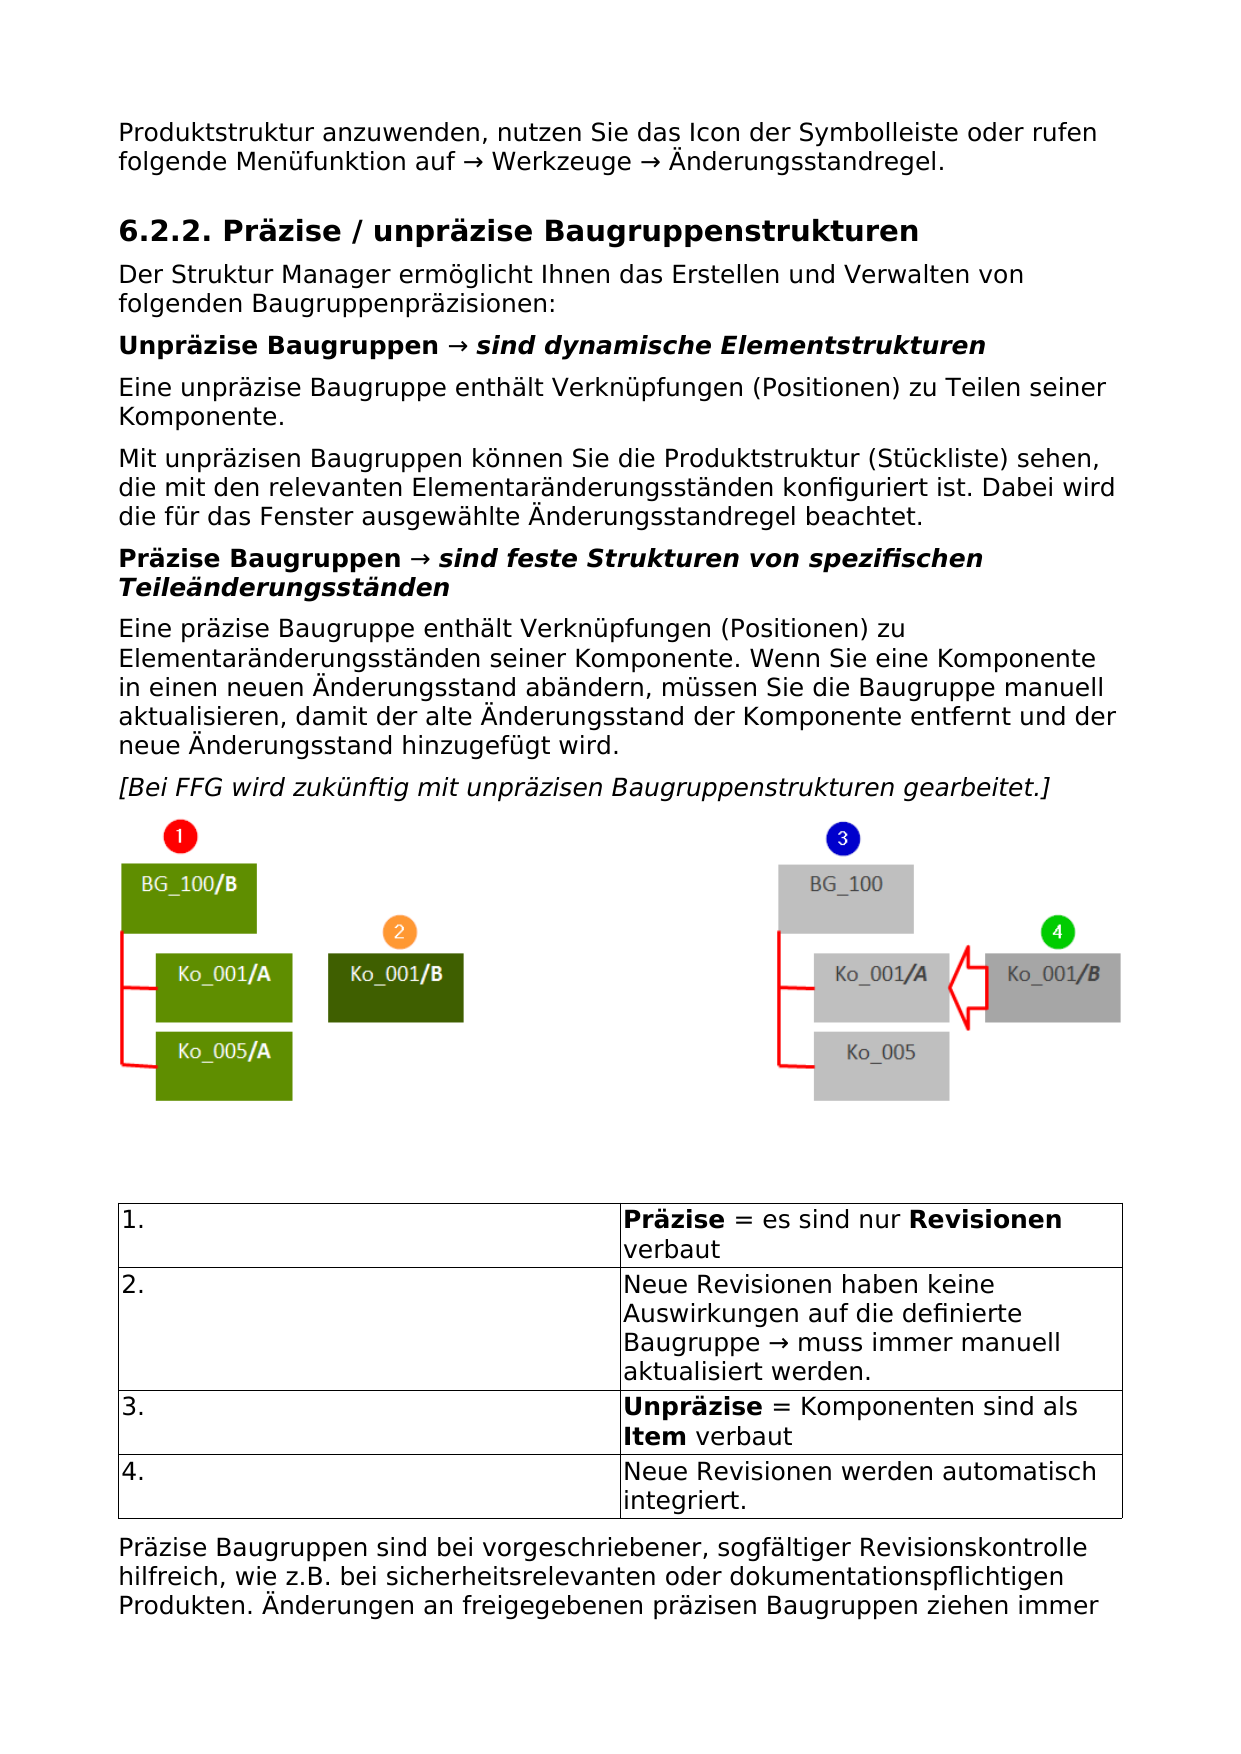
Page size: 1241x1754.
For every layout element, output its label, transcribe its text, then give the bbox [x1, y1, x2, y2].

table_header 1. [119, 1204, 620, 1267]
text [Bei FFG wird zukünftig mit unpräzisen Baugruppenstrukturen gearbeitet.] [118, 773, 1122, 802]
text Eine unpräzise Baugruppe enthält Verknüpfungen (Positionen) zu Teilen seiner Komponente. [118, 373, 1122, 431]
text Präzise Baugruppen → sind feste Strukturen von spezifischen Teileänderungsständen [118, 544, 1122, 602]
picture [118, 814, 1123, 1147]
subtitle 6.2.2. Präzise / unpräzise Baugruppenstrukturen [118, 214, 1122, 248]
text Präzise Baugruppen sind bei vorgeschriebener, sogfältiger Revisionskontrolle hilfreich, wie z.B. bei sicherheitsrelevanten oder dokumentationspflichtigen Produkten. Änderungen an freigegebenen präzisen Baugruppen ziehen immer [118, 1533, 1122, 1620]
text Mit unpräzisen Baugruppen können Sie die Produktstruktur (Stückliste) sehen, die mit den relevanten Elementaränderungsständen konfiguriert ist. Dabei wird die für das Fenster ausgewählte Änderungsstandregel beachtet. [118, 444, 1122, 531]
table_cell 3. [119, 1391, 620, 1454]
table_header Präzise = es sind nur Revisionen verbaut [621, 1204, 1122, 1267]
text Unpräzise Baugruppen → sind dynamische Elementstrukturen [118, 331, 1122, 360]
table_cell Unpräzise = Komponenten sind als Item verbaut [621, 1391, 1122, 1454]
table_cell 2. [119, 1268, 620, 1389]
table_cell Neue Revisionen werden automatisch integriert. [621, 1455, 1122, 1518]
table_cell 4. [119, 1455, 620, 1518]
table_cell Neue Revisionen haben keine Auswirkungen auf die definierte Baugruppe → muss immer manuell aktualisiert werden. [621, 1268, 1122, 1389]
text Der Struktur Manager ermöglicht Ihnen das Erstellen und Verwalten von folgenden Baugruppenpräzisionen: [118, 260, 1122, 319]
text Produktstruktur anzuwenden, nutzen Sie das Icon der Symbolleiste oder rufen folgende Menüfunktion auf → Werkzeuge → Änderungsstandregel. [118, 118, 1122, 176]
text Eine präzise Baugruppe enthält Verknüpfungen (Positionen) zu Elementaränderungsständen seiner Komponente. Wenn Sie eine Komponente in einen neuen Änderungsstand abändern, müssen Sie die Baugruppe manuell aktualisieren, damit der alte Änderungsstand der Komponente entfernt und der neue Änderungsstand hinzugefügt wird. [118, 614, 1122, 760]
